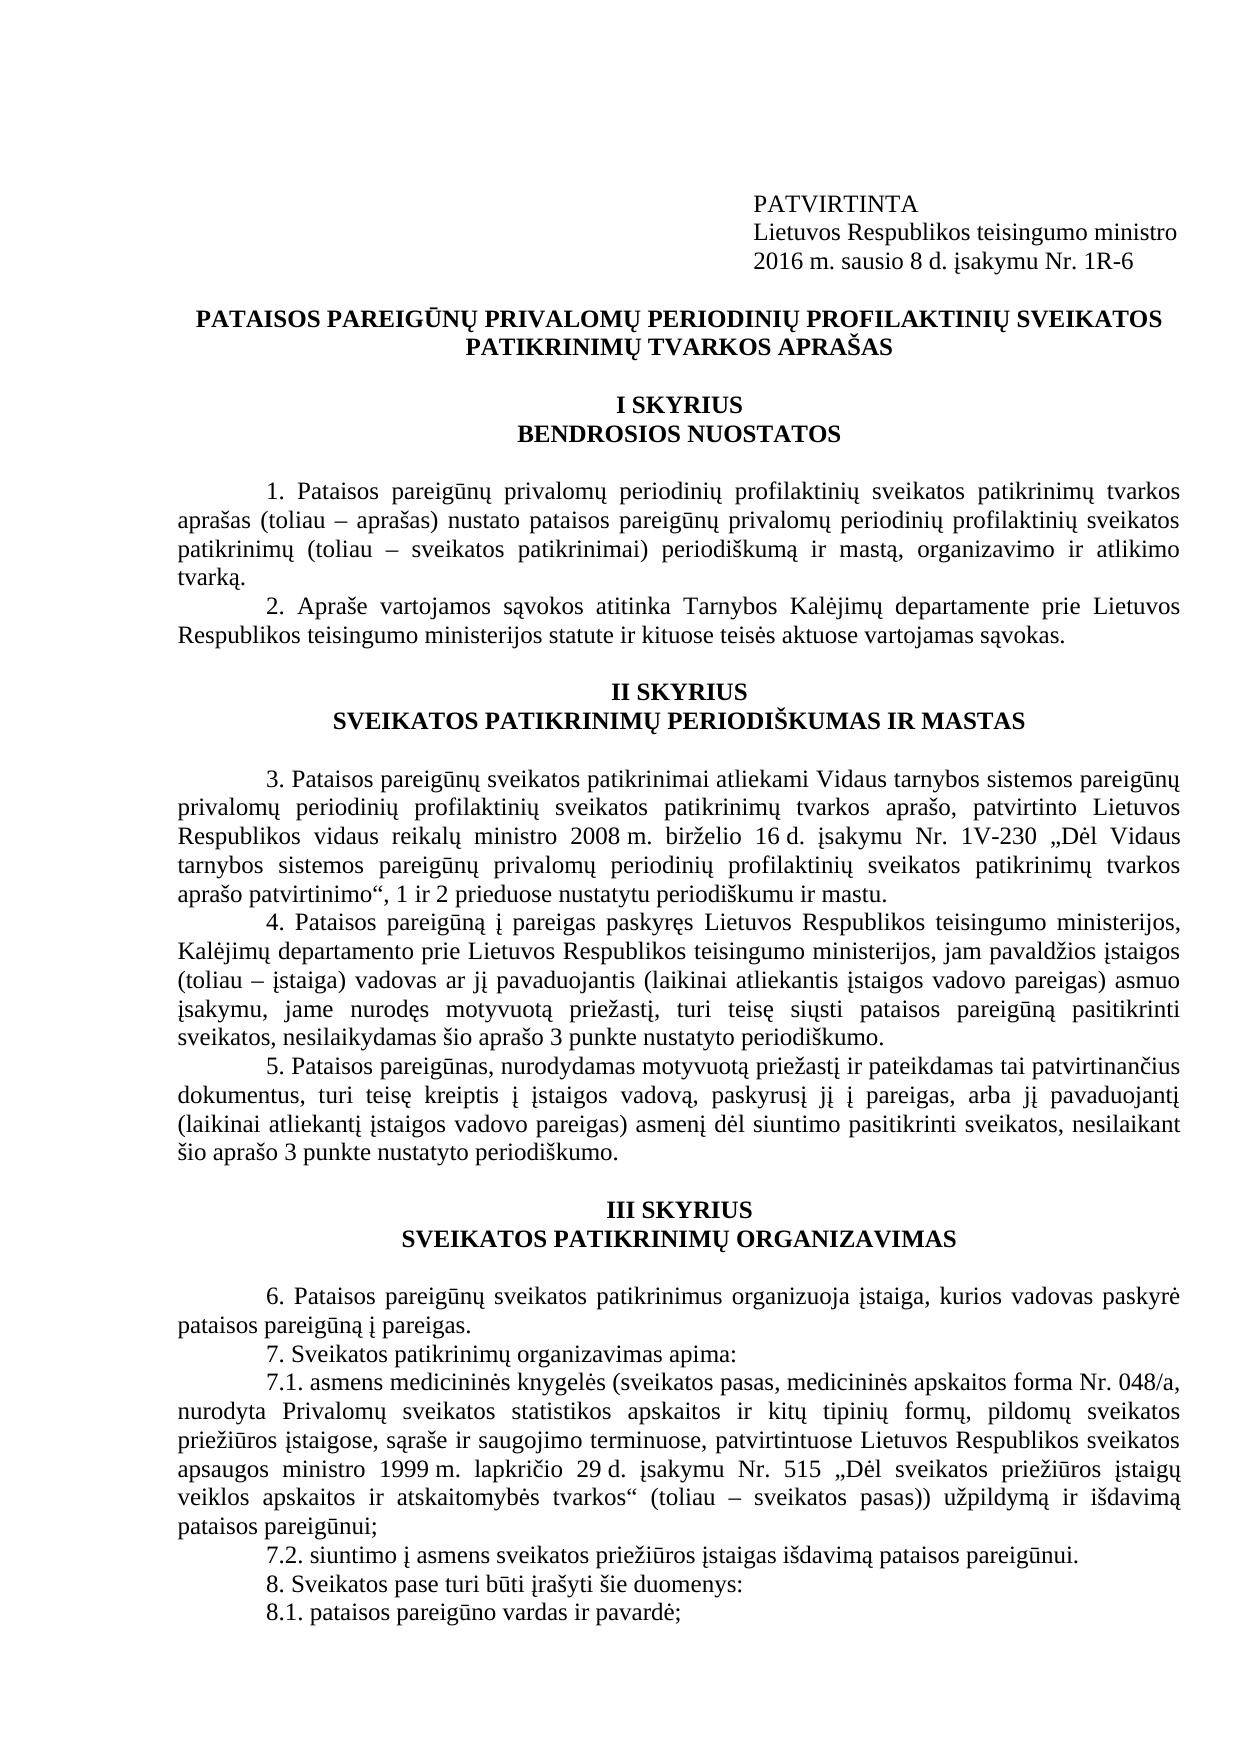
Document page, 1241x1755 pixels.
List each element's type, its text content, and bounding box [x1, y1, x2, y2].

text PATAISOS PAREIGŪNŲ PRIVALOMŲ PERIODINIŲ PROFILAKTINIŲ SVEIKATOS PATIKRINIMŲ TVARKOS APRAŠAS [177, 304, 1181, 361]
text SVEIKATOS PATIKRINIMŲ ORGANIZAVIMAS [177, 1224, 1181, 1252]
text 4. Pataisos pareigūną į pareigas paskyręs Lietuvos Respublikos teisingumo ministerijos, Kalėjimų departamento prie Lietuvos Respublikos teisingumo ministerijos, jam pavaldžios įstaigos (toliau – įstaiga) vadovas ar jį pavaduojantis (laikinai atliekantis įstaigos vadovo pareigas) asmuo įsakymu, jame nurodęs motyvuotą priežastį, turi teisę siųsti pataisos pareigūną pasitikrinti sveikatos, nesilaikydamas šio aprašo 3 punkte nustatyto periodiškumo. [177, 907, 1181, 1051]
text I SKYRIUS [177, 390, 1181, 419]
text 7.1. asmens medicininės knygelės (sveikatos pasas, medicininės apskaitos forma Nr. 048/a, nurodyta Privalomų sveikatos statistikos apskaitos ir kitų tipinių formų, pildomų sveikatos priežiūros įstaigose, sąraše ir saugojimo terminuose, patvirtintuose Lietuvos Respublikos sveikatos apsaugos ministro 1999 m. lapkričio 29 d. įsakymu Nr. 515 „Dėl sveikatos priežiūros įstaigų veiklos apskaitos ir atskaitomybės tvarkos“ (toliau – sveikatos pasas)) užpildymą ir išdavimą pataisos pareigūnui; [177, 1367, 1181, 1540]
text Lietuvos Respublikos teisingumo ministro [709, 217, 1181, 246]
text 8. Sveikatos pase turi būti įrašyti šie duomenys: [177, 1569, 1181, 1597]
text 5. Pataisos pareigūnas, nurodydamas motyvuotą priežastį ir pateikdamas tai patvirtinančius dokumentus, turi teisę kreiptis į įstaigos vadovą, paskyrusį jį į pareigas, arba jį pavaduojantį (laikinai atliekantį įstaigos vadovo pareigas) asmenį dėl siuntimo pasitikrinti sveikatos, nesilaikant šio aprašo 3 punkte nustatyto periodiškumo. [177, 1051, 1181, 1166]
text 2016 m. sausio 8 d. įsakymu Nr. 1R-6 [709, 246, 1181, 275]
text 1. Pataisos pareigūnų privalomų periodinių profilaktinių sveikatos patikrinimų tvarkos aprašas (toliau – aprašas) nustato pataisos pareigūnų privalomų periodinių profilaktinių sveikatos patikrinimų (toliau – sveikatos patikrinimai) periodiškumą ir mastą, organizavimo ir atlikimo tvarką. [177, 476, 1181, 591]
text 7.2. siuntimo į asmens sveikatos priežiūros įstaigas išdavimą pataisos pareigūnui. [177, 1540, 1181, 1569]
text 6. Pataisos pareigūnų sveikatos patikrinimus organizuoja įstaiga, kurios vadovas paskyrė pataisos pareigūną į pareigas. [177, 1281, 1181, 1339]
text BENDROSIOS NUOSTATOS [177, 419, 1181, 447]
text 7. Sveikatos patikrinimų organizavimas apima: [177, 1339, 1181, 1367]
text II SKYRIUS [177, 677, 1181, 706]
text SVEIKATOS PATIKRINIMŲ PERIODIŠKUMAS IR MASTAS [177, 706, 1181, 735]
text PATVIRTINTA [709, 189, 1181, 217]
text 8.1. pataisos pareigūno vardas ir pavardė; [177, 1597, 1181, 1626]
text 2. Apraše vartojamos sąvokos atitinka Tarnybos Kalėjimų departamente prie Lietuvos Respublikos teisingumo ministerijos statute ir kituose teisės aktuose vartojamas sąvokas. [177, 591, 1181, 649]
text III SKYRIUS [177, 1195, 1181, 1224]
text 3. Pataisos pareigūnų sveikatos patikrinimai atliekami Vidaus tarnybos sistemos pareigūnų privalomų periodinių profilaktinių sveikatos patikrinimų tvarkos aprašo, patvirtinto Lietuvos Respublikos vidaus reikalų ministro 2008 m. birželio 16 d. įsakymu Nr. 1V-230 „Dėl Vidaus tarnybos sistemos pareigūnų privalomų periodinių profilaktinių sveikatos patikrinimų tvarkos aprašo patvirtinimo“, 1 ir 2 prieduose nustatytu periodiškumu ir mastu. [177, 764, 1181, 907]
